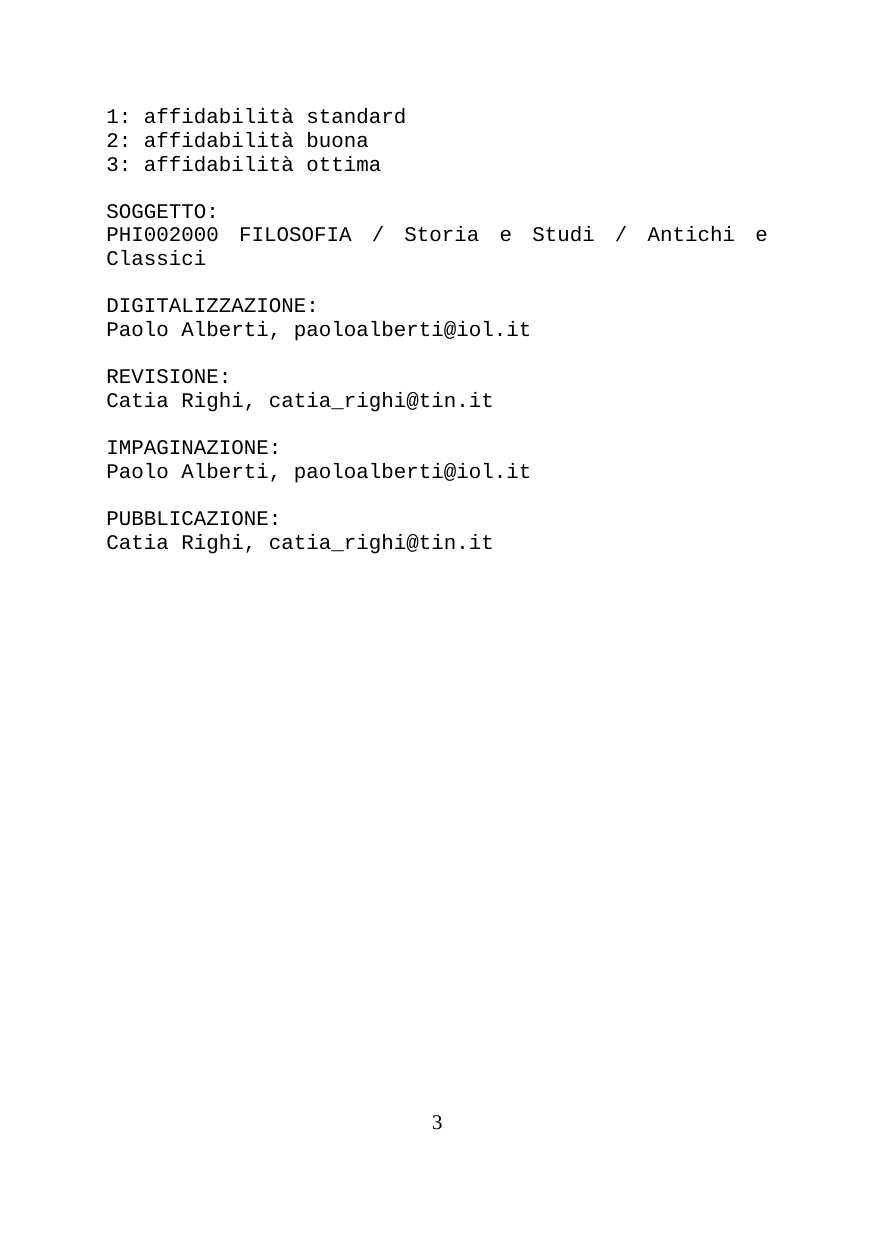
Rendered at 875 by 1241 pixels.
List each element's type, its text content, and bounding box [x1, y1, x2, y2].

text Catia Righi, catia_righi@tin.it [106, 532, 768, 556]
text PHI002000 FILOSOFIA / Storia e Studi / Antichi e Classici [106, 224, 768, 272]
text 2: affidabilità buona [106, 130, 768, 153]
text 1: affidabilità standard [106, 106, 768, 130]
text IMPAGINAZIONE: [106, 437, 768, 461]
text DIGITALIZZAZIONE: [106, 295, 768, 319]
text Paolo Alberti, paoloalberti@iol.it [106, 461, 768, 484]
text Paolo Alberti, paoloalberti@iol.it [106, 319, 768, 343]
text PUBBLICAZIONE: [106, 508, 768, 532]
text 3: affidabilità ottima [106, 153, 768, 177]
text Catia Righi, catia_righi@tin.it [106, 390, 768, 414]
text REVISIONE: [106, 366, 768, 390]
text SOGGETTO: [106, 201, 768, 224]
